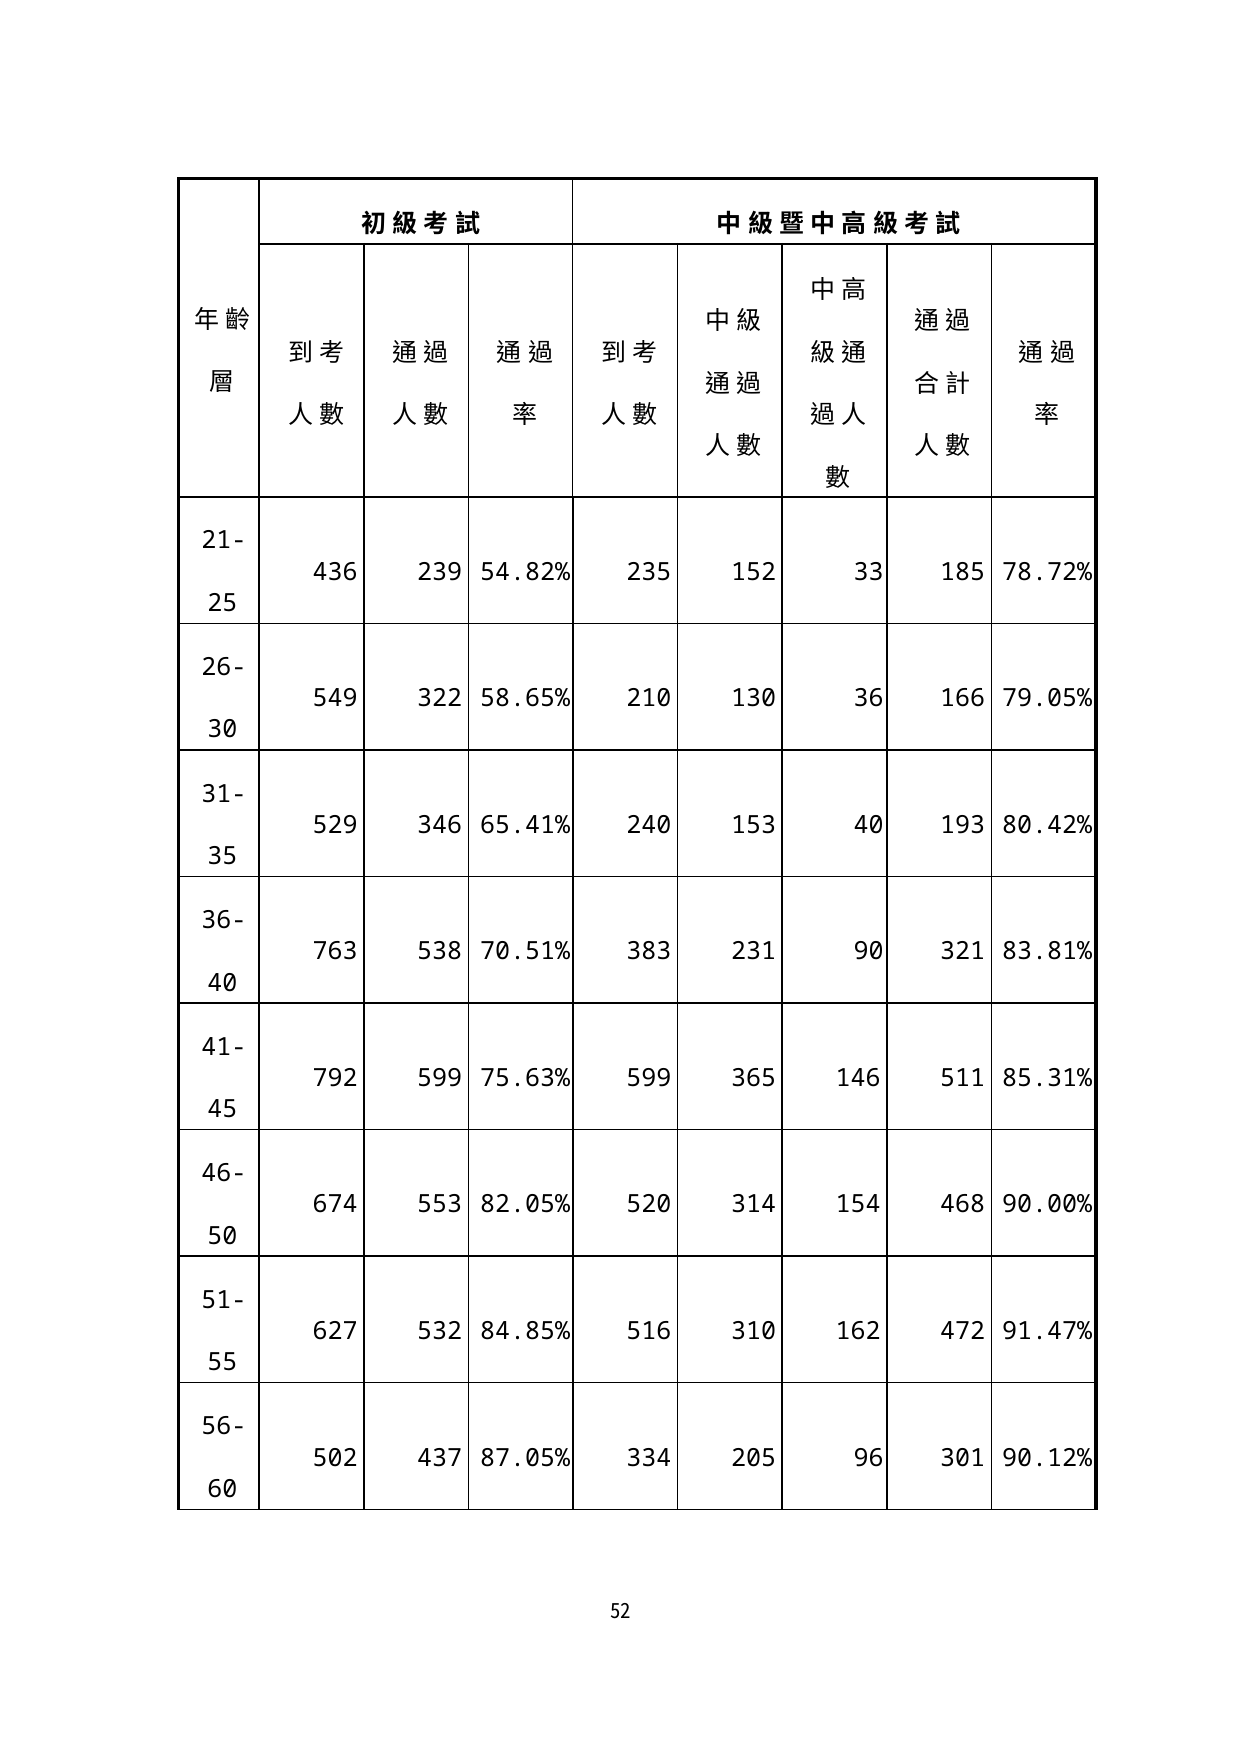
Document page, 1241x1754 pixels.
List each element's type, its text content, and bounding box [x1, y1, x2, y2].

table_cell 166 [888, 624, 991, 749]
table_cell 314 [678, 1130, 781, 1255]
table_cell 中高級通過人數 [783, 245, 886, 496]
table_cell 152 [678, 498, 781, 622]
table_cell 75.63% [469, 1004, 572, 1129]
table_cell 36-40 [180, 877, 258, 1002]
table_cell 322 [365, 624, 468, 749]
table_cell 40 [783, 751, 886, 876]
table_cell 468 [888, 1130, 991, 1255]
table_cell 231 [678, 877, 781, 1002]
table_cell 205 [678, 1383, 781, 1508]
table_cell 239 [365, 498, 468, 622]
table_cell 502 [260, 1383, 363, 1508]
table_cell 520 [574, 1130, 677, 1255]
table_cell 210 [574, 624, 677, 749]
table_header 初級考試 [260, 180, 572, 243]
table_cell 599 [365, 1004, 468, 1129]
table_cell 516 [574, 1257, 677, 1382]
table_cell 51-55 [180, 1257, 258, 1382]
table_cell 511 [888, 1004, 991, 1129]
table_cell 532 [365, 1257, 468, 1382]
table_cell 84.85% [469, 1257, 572, 1382]
table_cell 235 [574, 498, 677, 622]
table_cell 96 [783, 1383, 886, 1508]
table_cell 437 [365, 1383, 468, 1508]
table_cell 56-60 [180, 1383, 258, 1508]
table_cell 79.05% [992, 624, 1094, 749]
table_cell 90.00% [992, 1130, 1094, 1255]
table_cell 365 [678, 1004, 781, 1129]
table_cell 549 [260, 624, 363, 749]
table_cell 130 [678, 624, 781, 749]
table_cell 599 [574, 1004, 677, 1129]
table_cell 78.72% [992, 498, 1094, 622]
table_cell 153 [678, 751, 781, 876]
table_cell 41-45 [180, 1004, 258, 1129]
table_cell 792 [260, 1004, 363, 1129]
table_cell 240 [574, 751, 677, 876]
table_cell 26-30 [180, 624, 258, 749]
table_cell 193 [888, 751, 991, 876]
table_cell 87.05% [469, 1383, 572, 1508]
table_cell 627 [260, 1257, 363, 1382]
table_cell 162 [783, 1257, 886, 1382]
table_cell 33 [783, 498, 886, 622]
table_cell 472 [888, 1257, 991, 1382]
table_cell 90 [783, 877, 886, 1002]
table_cell 301 [888, 1383, 991, 1508]
table_cell 85.31% [992, 1004, 1094, 1129]
table_cell 通過合計人數 [888, 245, 991, 496]
table_header 年齡 層 [180, 180, 258, 496]
table_cell 83.81% [992, 877, 1094, 1002]
table_cell 82.05% [469, 1130, 572, 1255]
table_cell 21-25 [180, 498, 258, 622]
table_cell 185 [888, 498, 991, 622]
table_cell 436 [260, 498, 363, 622]
table_cell 383 [574, 877, 677, 1002]
table_cell 334 [574, 1383, 677, 1508]
table_cell 中級通過人數 [678, 245, 781, 496]
table_cell 146 [783, 1004, 886, 1129]
table_cell 91.47% [992, 1257, 1094, 1382]
table_cell 346 [365, 751, 468, 876]
table_cell 80.42% [992, 751, 1094, 876]
table_cell 763 [260, 877, 363, 1002]
table_cell 553 [365, 1130, 468, 1255]
table_cell 538 [365, 877, 468, 1002]
table_cell 到考 人數 [260, 245, 363, 496]
table_cell 54.82% [469, 498, 572, 622]
table_cell 通過率 [469, 245, 572, 496]
table_cell 58.65% [469, 624, 572, 749]
table_cell 321 [888, 877, 991, 1002]
table_cell 90.12% [992, 1383, 1094, 1508]
table_cell 通過率 [992, 245, 1094, 496]
table_cell 70.51% [469, 877, 572, 1002]
table_cell 36 [783, 624, 886, 749]
table_cell 674 [260, 1130, 363, 1255]
table_header 中級暨中高級考試 [573, 180, 1094, 243]
table_cell 529 [260, 751, 363, 876]
table_cell 65.41% [469, 751, 572, 876]
table_cell 到考 人數 [573, 245, 677, 496]
table_cell 154 [783, 1130, 886, 1255]
table_cell 46-50 [180, 1130, 258, 1255]
table_cell 31-35 [180, 751, 258, 876]
table_cell 通過 人數 [365, 245, 468, 496]
table_cell 310 [678, 1257, 781, 1382]
